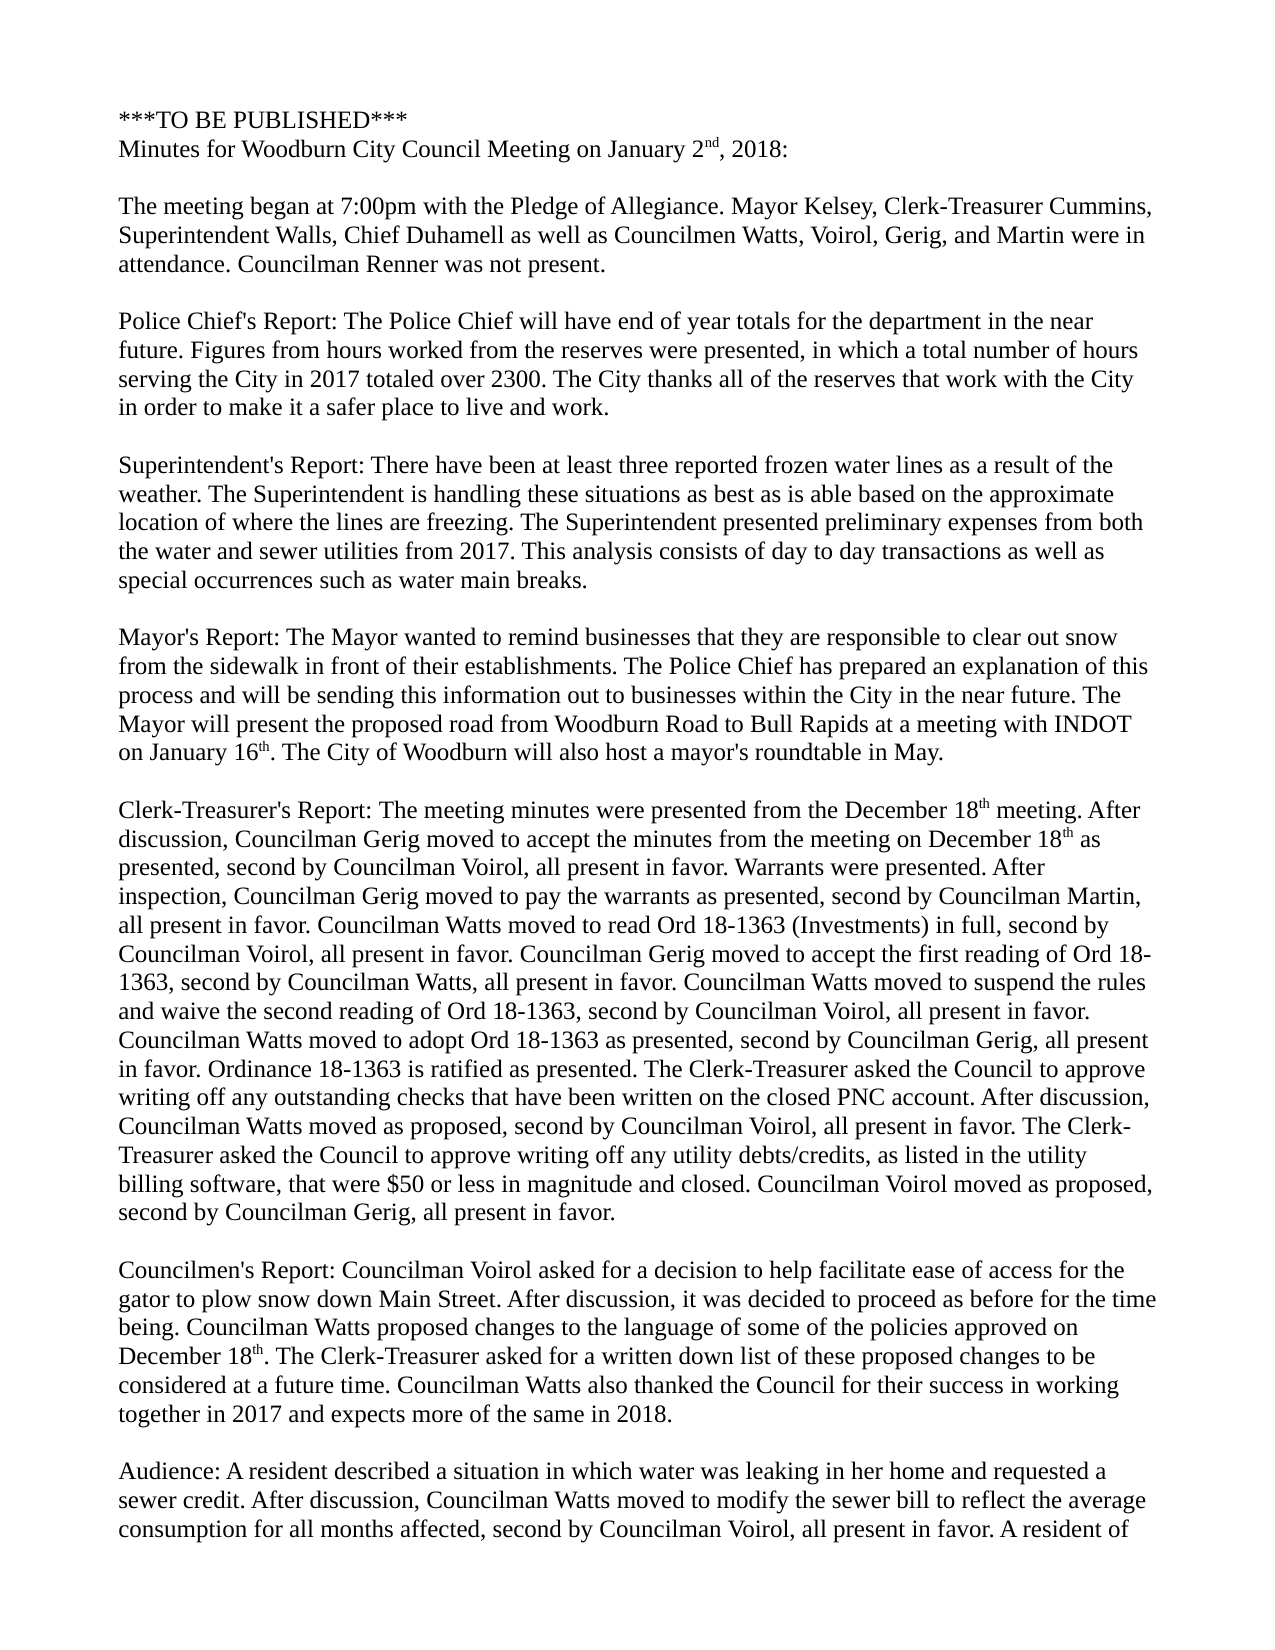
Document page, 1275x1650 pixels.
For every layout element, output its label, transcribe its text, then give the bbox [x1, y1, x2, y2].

text Mayor's Report: The Mayor wanted to remind businesses that they are responsible to clear out snow from the sidewalk in front of their establishments. The Police Chief has prepared an explanation of this process and will be sending this information out to businesses within the City in the near future. The Mayor will present the proposed road from Woodburn Road to Bull Rapids at a meeting with INDOT on January 16th. The City of Woodburn will also host a mayor's roundtable in May. [118, 622, 1157, 766]
text Superintendent's Report: There have been at least three reported frozen water lines as a result of the weather. The Superintendent is handling these situations as best as is able based on the approximate location of where the lines are freezing. The Superintendent presented preliminary expenses from both the water and sewer utilities from 2017. This analysis consists of day to day transactions as well as special occurrences such as water main breaks. [118, 450, 1157, 594]
text Councilmen's Report: Councilman Voirol asked for a decision to help facilitate ease of access for the gator to plow snow down Main Street. After discussion, it was decided to proceed as before for the time being. Councilman Watts proposed changes to the language of some of the policies approved on December 18th. The Clerk-Treasurer asked for a written down list of these proposed changes to be considered at a future time. Councilman Watts also thanked the Council for their success in working together in 2017 and expects more of the same in 2018. [118, 1255, 1157, 1427]
text ***TO BE PUBLISHED*** [118, 105, 1157, 134]
text Minutes for Woodburn City Council Meeting on January 2nd, 2018: [118, 134, 1157, 162]
text Clerk-Treasurer's Report: The meeting minutes were presented from the December 18th meeting. After discussion, Councilman Gerig moved to accept the minutes from the meeting on December 18th as presented, second by Councilman Voirol, all present in favor. Warrants were presented. After inspection, Councilman Gerig moved to pay the warrants as presented, second by Councilman Martin, all present in favor. Councilman Watts moved to read Ord 18-1363 (Investments) in full, second by Councilman Voirol, all present in favor. Councilman Gerig moved to accept the first reading of Ord 18-1363, second by Councilman Watts, all present in favor. Councilman Watts moved to suspend the rules and waive the second reading of Ord 18-1363, second by Councilman Voirol, all present in favor. Councilman Watts moved to adopt Ord 18-1363 as presented, second by Councilman Gerig, all present in favor. Ordinance 18-1363 is ratified as presented. The Clerk-Treasurer asked the Council to approve writing off any outstanding checks that have been written on the closed PNC account. After discussion, Councilman Watts moved as proposed, second by Councilman Voirol, all present in favor. The Clerk-Treasurer asked the Council to approve writing off any utility debts/credits, as listed in the utility billing software, that were $50 or less in magnitude and closed. Councilman Voirol moved as proposed, second by Councilman Gerig, all present in favor. [118, 795, 1157, 1226]
text Audience: A resident described a situation in which water was leaking in her home and requested a sewer credit. After discussion, Councilman Watts moved to modify the sewer bill to reflect the average consumption for all months affected, second by Councilman Voirol, all present in favor. A resident of [118, 1456, 1157, 1542]
text The meeting began at 7:00pm with the Pledge of Allegiance. Mayor Kelsey, Clerk-Treasurer Cummins, Superintendent Walls, Chief Duhamell as well as Councilmen Watts, Voirol, Gerig, and Martin were in attendance. Councilman Renner was not present. [118, 191, 1157, 277]
text Police Chief's Report: The Police Chief will have end of year totals for the department in the near future. Figures from hours worked from the reserves were presented, in which a total number of hours serving the City in 2017 totaled over 2300. The City thanks all of the reserves that work with the City in order to make it a safer place to live and work. [118, 306, 1157, 421]
